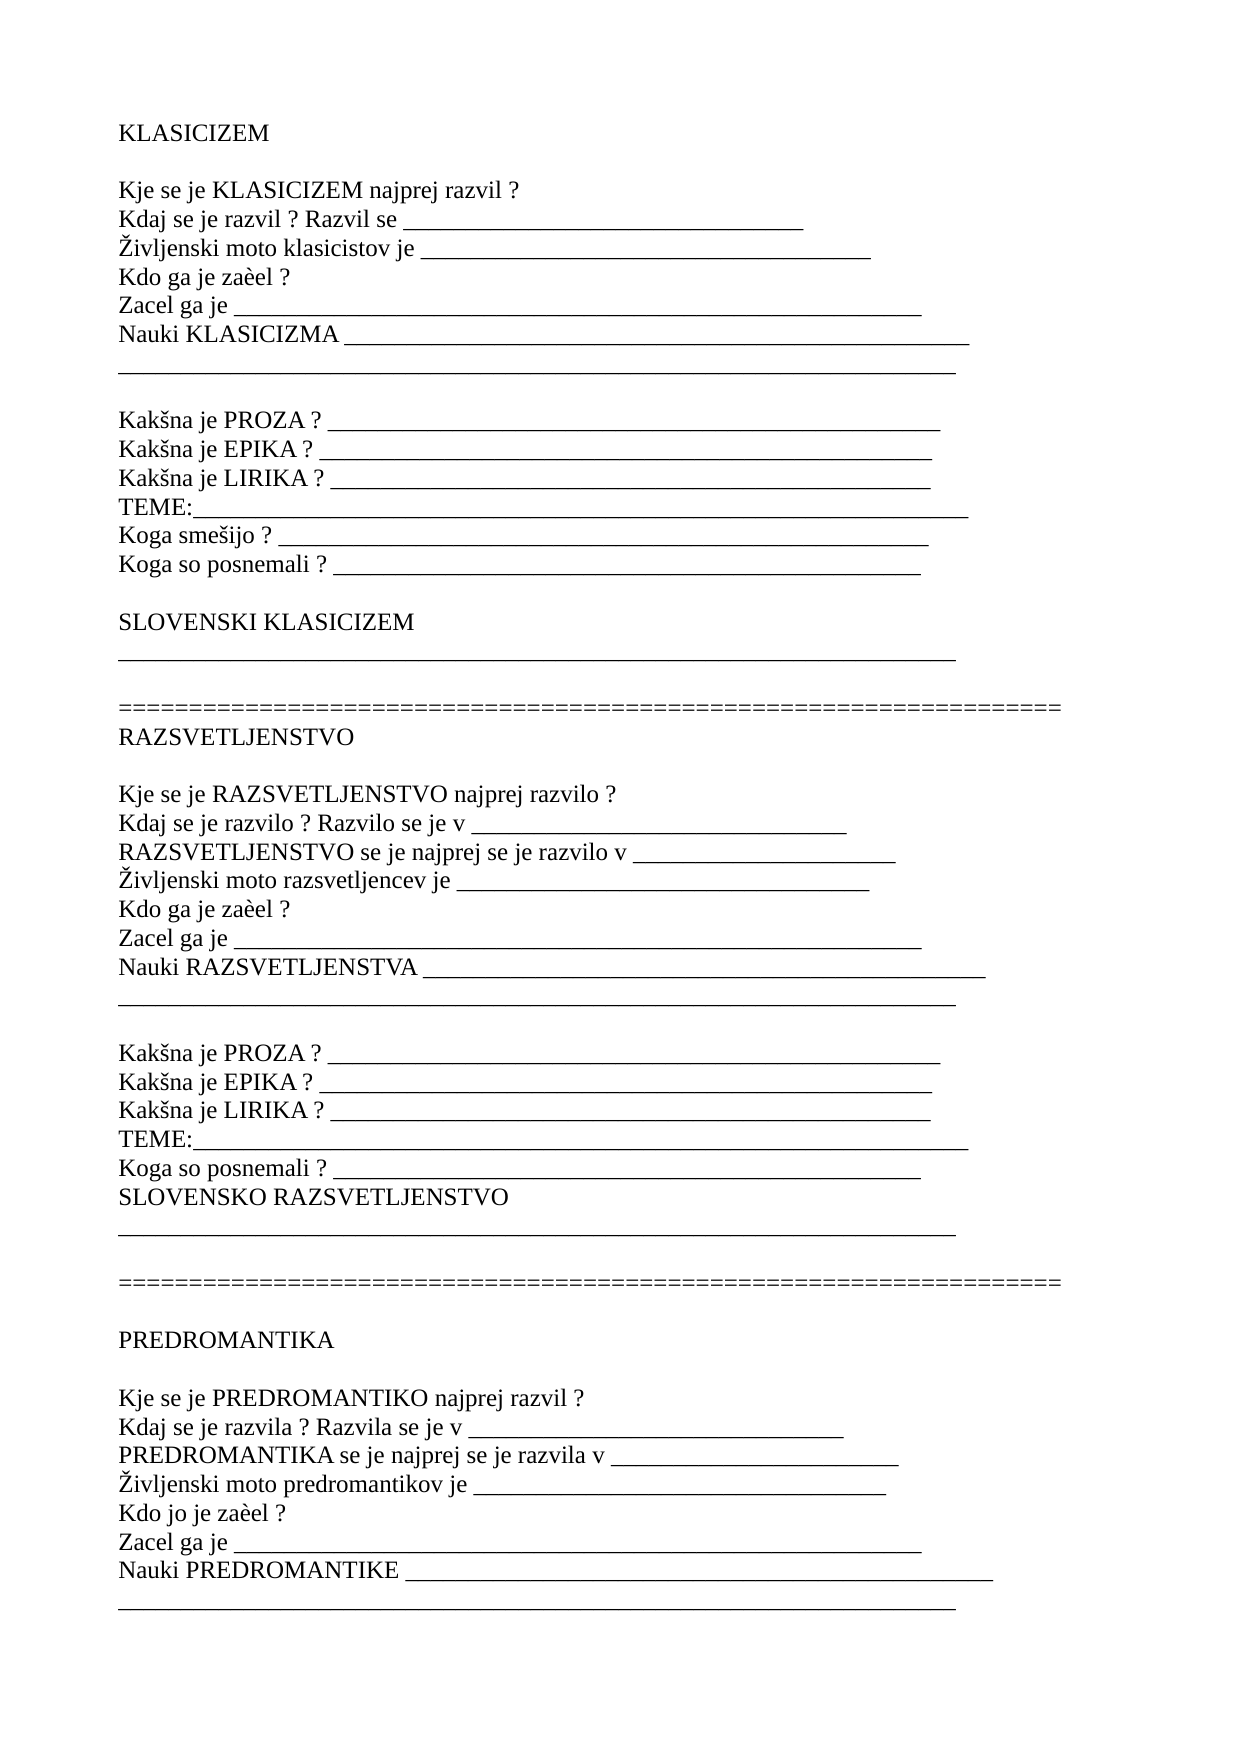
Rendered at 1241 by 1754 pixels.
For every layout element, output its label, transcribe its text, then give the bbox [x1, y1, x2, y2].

text PREDROMANTIKA [118, 1326, 1122, 1354]
text Kakšna je LIRIKA ? ________________________________________________ [118, 463, 1122, 492]
text SLOVENSKI KLASICIZEM [118, 607, 1122, 636]
text KLASICIZEM [118, 118, 1122, 147]
text Življenski moto klasicistov je ____________________________________ [118, 233, 1122, 262]
text Kakšna je EPIKA ? _________________________________________________ [118, 434, 1122, 463]
text Zacel ga je _______________________________________________________ [118, 291, 1122, 319]
text =================================================================== [118, 1268, 1122, 1297]
text TEME:______________________________________________________________ [118, 492, 1122, 521]
text Koga so posnemali ? _______________________________________________ [118, 1153, 1122, 1182]
text RAZSVETLJENSTVO [118, 722, 1122, 751]
text Kakšna je PROZA ? _________________________________________________ [118, 406, 1122, 434]
text Zacel ga je _______________________________________________________ [118, 923, 1122, 952]
text Življenski moto razsvetljencev je _________________________________ [118, 866, 1122, 894]
text Kje se je RAZSVETLJENSTVO najprej razvilo ? [118, 779, 1122, 808]
text PREDROMANTIKA se je najprej se je razvila v _______________________ [118, 1441, 1122, 1469]
text RAZSVETLJENSTVO se je najprej se je razvilo v _____________________ [118, 837, 1122, 866]
text ___________________________________________________________________ [118, 981, 1122, 1009]
text Kakšna je EPIKA ? _________________________________________________ [118, 1067, 1122, 1096]
text Kakšna je PROZA ? _________________________________________________ [118, 1038, 1122, 1067]
text Nauki KLASICIZMA __________________________________________________ [118, 319, 1122, 348]
text Koga so posnemali ? _______________________________________________ [118, 549, 1122, 578]
text Nauki PREDROMANTIKE _______________________________________________ [118, 1556, 1122, 1584]
text Kdaj se je razvilo ? Razvilo se je v ______________________________ [118, 808, 1122, 837]
text ___________________________________________________________________ [118, 636, 1122, 664]
text Kdo ga je zaèel ? [118, 262, 1122, 291]
text TEME:______________________________________________________________ [118, 1124, 1122, 1153]
text Kdo jo je zaèel ? [118, 1498, 1122, 1527]
text Nauki RAZSVETLJENSTVA _____________________________________________ [118, 952, 1122, 981]
text Kdo ga je zaèel ? [118, 894, 1122, 923]
text ___________________________________________________________________ [118, 1211, 1122, 1239]
text ___________________________________________________________________ [118, 1584, 1122, 1613]
text Koga smešijo ? ____________________________________________________ [118, 521, 1122, 549]
text Kdaj se je razvil ? Razvil se ________________________________ [118, 204, 1122, 233]
text Kakšna je LIRIKA ? ________________________________________________ [118, 1096, 1122, 1124]
text =================================================================== [118, 693, 1122, 722]
text ___________________________________________________________________ [118, 348, 1122, 377]
text Kje se je KLASICIZEM najprej razvil ? [118, 176, 1122, 204]
text SLOVENSKO RAZSVETLJENSTVO [118, 1182, 1122, 1211]
text Življenski moto predromantikov je _________________________________ [118, 1469, 1122, 1498]
text Kdaj se je razvila ? Razvila se je v ______________________________ [118, 1412, 1122, 1441]
text Zacel ga je _______________________________________________________ [118, 1527, 1122, 1556]
text Kje se je PREDROMANTIKO najprej razvil ? [118, 1383, 1122, 1412]
